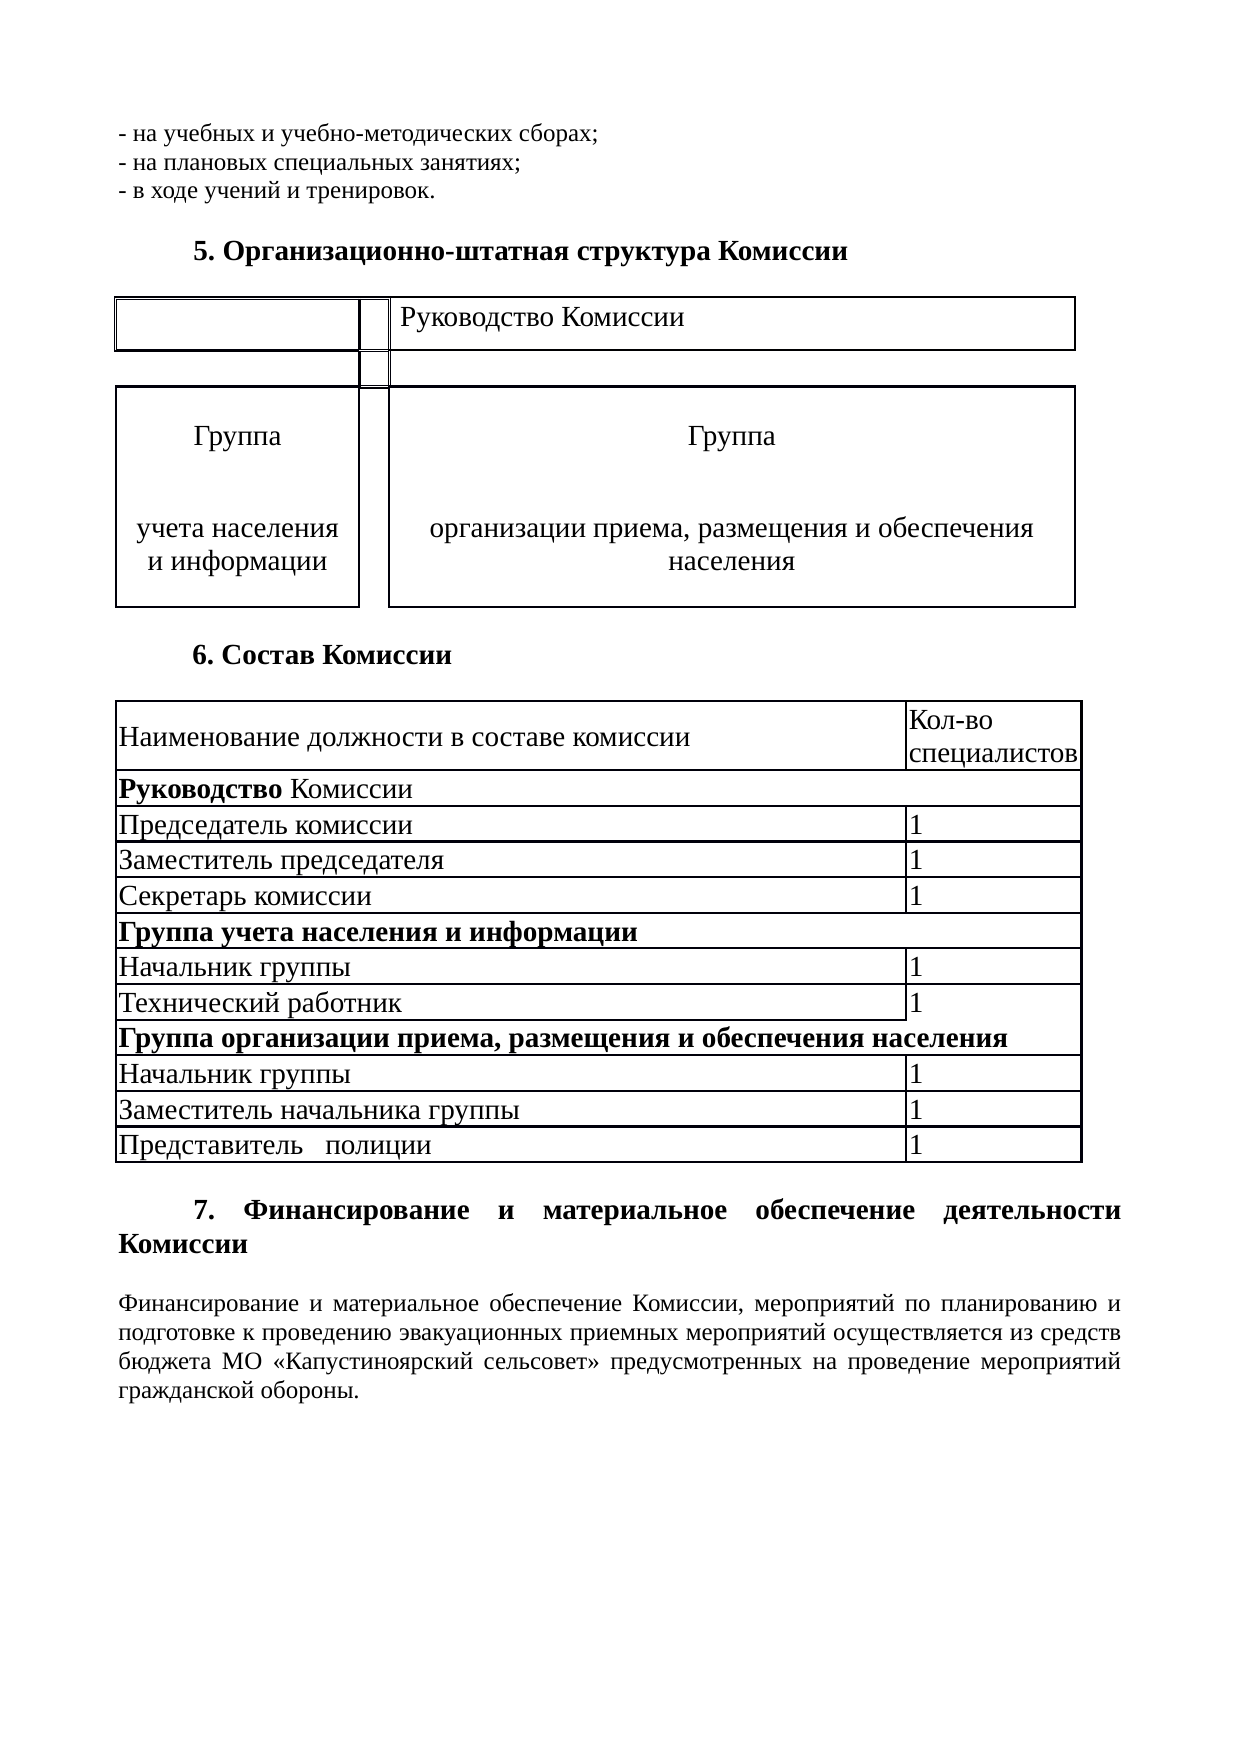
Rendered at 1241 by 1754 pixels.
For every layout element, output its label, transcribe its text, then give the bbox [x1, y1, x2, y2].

table_cell [391, 351, 1074, 385]
table_cell 1 [907, 843, 1080, 876]
table_header Наименование должности в составе комиссии [117, 702, 905, 769]
table_cell Группа учета населения и информации [117, 914, 1080, 947]
text Финансирование и материальное обеспечение Комиссии, мероприятий по планированию и подготовке к проведению эвакуационных приемных мероприятий осуществляется из средств бюджета МО «Капустиноярский сельсовет» предусмотренных на проведение мероприятий гражданской обороны. [118, 1288, 1122, 1403]
table_cell 1 [907, 1092, 1080, 1125]
table_cell Председатель комиссии [117, 807, 905, 840]
table_cell 1 [907, 807, 1080, 840]
table_cell Руководство Комиссии [117, 771, 1080, 805]
table_cell [361, 352, 388, 385]
table_cell Секретарь комиссии [117, 878, 905, 912]
table_cell 1 [907, 878, 1080, 912]
text 5. Организационно-штатная структура Комиссии [118, 233, 1122, 267]
table_cell Группа организации приема, размещения и обеспечения населения [390, 388, 1074, 606]
table_cell Представитель полиции [117, 1128, 905, 1161]
table_header [361, 300, 388, 349]
table_cell [116, 352, 358, 385]
table_cell Группа организации приема, размещения и обеспечения населения [117, 1019, 1080, 1054]
text - на учебных и учебно-методических сборах; [118, 118, 1122, 147]
table_cell Начальник группы [117, 1056, 905, 1090]
table_cell Технический работник [117, 985, 905, 1018]
text - на плановых специальных занятиях; [118, 147, 1122, 176]
table_cell Группа учета населения и информации [117, 388, 358, 606]
table_cell 1 [907, 1056, 1080, 1090]
text 7. Финансирование и материальное обеспечение деятельности Комиссии [118, 1192, 1122, 1259]
table_header [117, 300, 358, 349]
table_header Кол-во специалистов [907, 702, 1080, 769]
table_cell Заместитель начальника группы [117, 1092, 905, 1125]
table_cell 1 [907, 985, 1080, 1018]
table_cell Начальник группы [117, 949, 905, 983]
table_cell 1 [907, 949, 1080, 983]
table_cell Заместитель председателя [117, 843, 905, 876]
table_cell 1 [907, 1128, 1080, 1161]
table_header Руководство Комиссии [391, 298, 1074, 349]
table_cell [360, 389, 388, 606]
text - в ходе учений и тренировок. [118, 176, 1122, 204]
text 6. Состав Комиссии [118, 637, 1122, 671]
